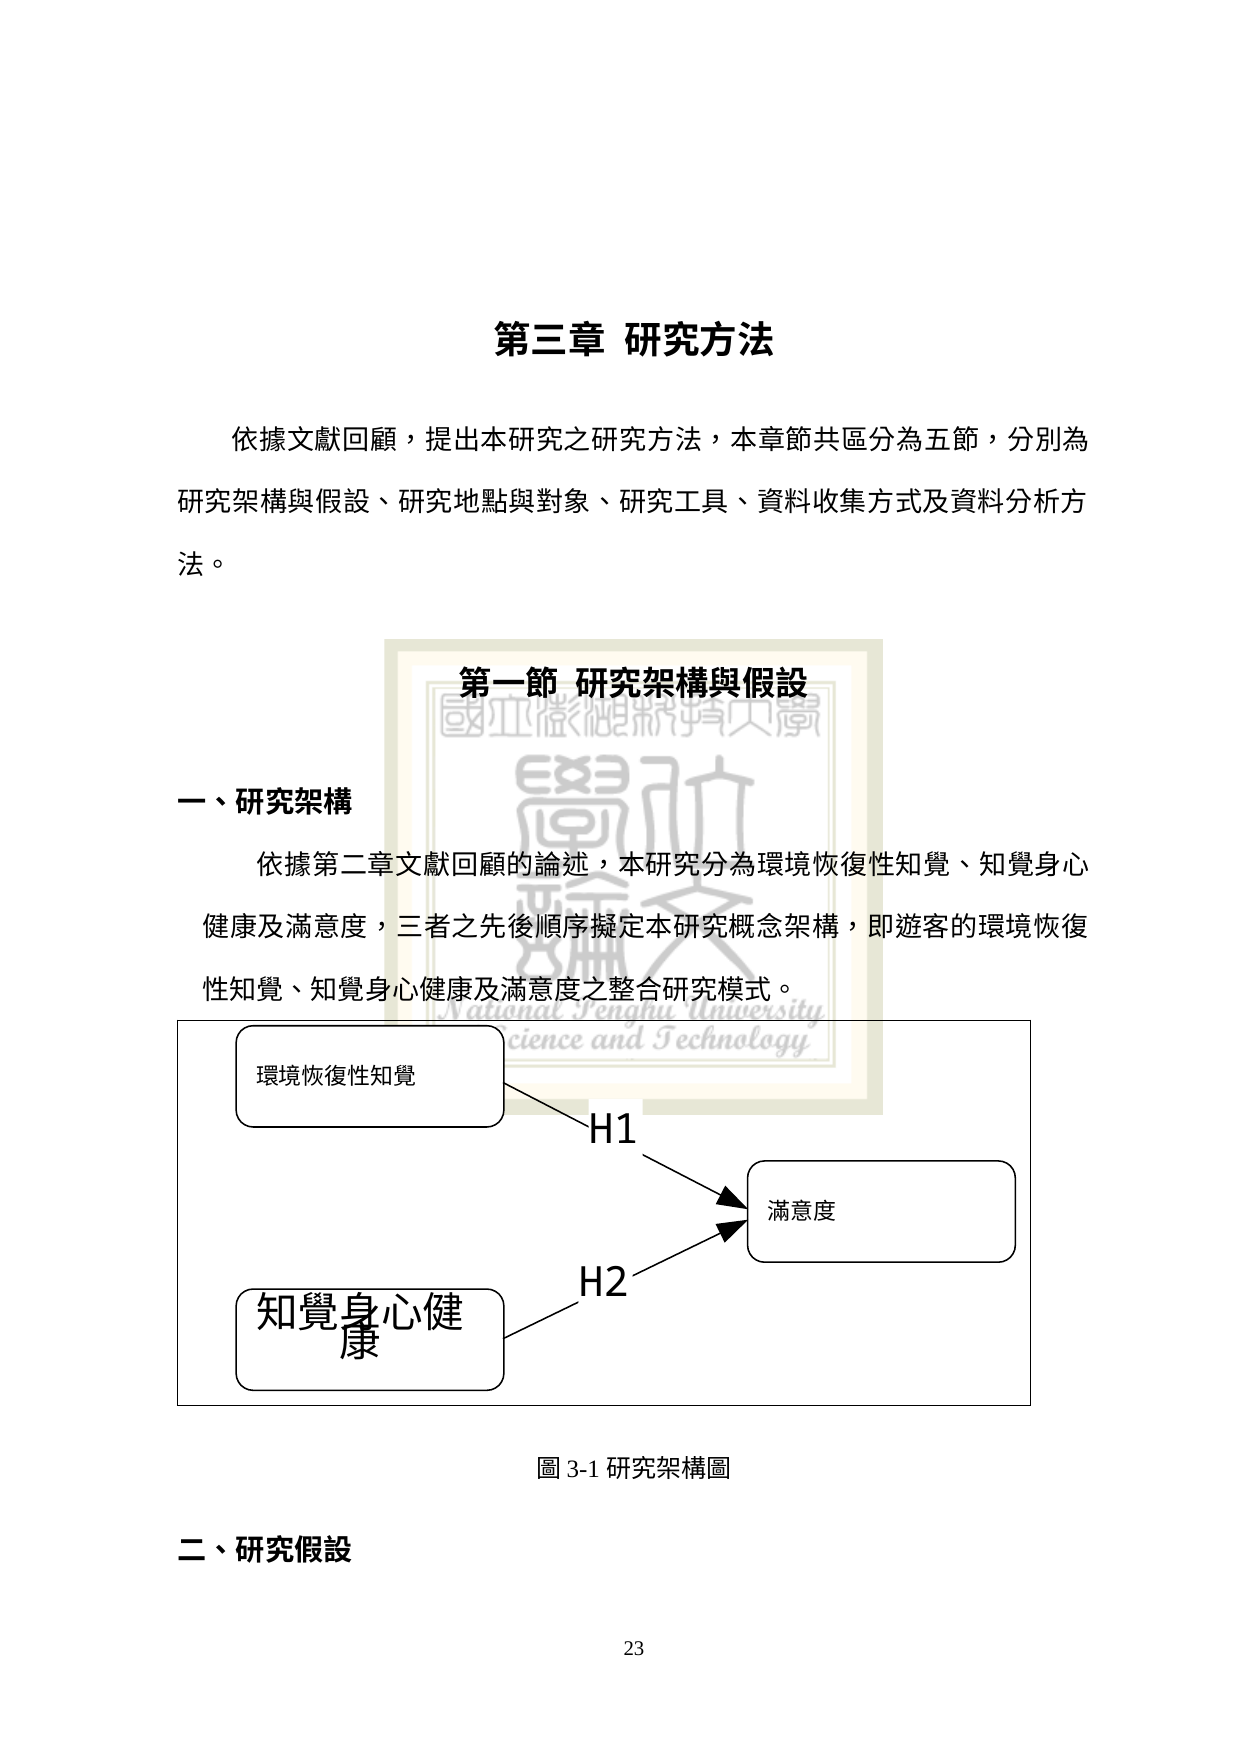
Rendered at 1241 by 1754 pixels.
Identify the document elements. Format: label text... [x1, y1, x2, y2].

text 圖3-1 研究架構圖 [177, 1424, 1090, 1487]
subtitle 第一節 研究架構與假設 [177, 639, 384, 702]
table_header [178, 1021, 1030, 1405]
text 一、研究架構 [177, 758, 384, 821]
subtitle 第一節 研究架構與假設 [883, 639, 1090, 702]
text 依據第二章文獻回顧的論述，本研究分為環境恢復性知覺、知覺身心健康及滿意度，三者之先後順序擬定本研究概念架構，即遊客的環境恢復性知覺、知覺身心健康及滿意度之整合研究模式。 [883, 821, 1090, 1008]
text 依據第二章文獻回顧的論述，本研究分為環境恢復性知覺、知覺身心健康及滿意度，三者之先後順序擬定本研究概念架構，即遊客的環境恢復性知覺、知覺身心健康及滿意度之整合研究模式。 [202, 821, 384, 1008]
text [883, 758, 1090, 821]
table_header [570, 1115, 588, 1125]
text 依據文獻回顧，提出本研究之研究方法，本章節共區分為五節，分別為研究架構與假設、研究地點與對象、研究工具、資料收集方式及資料分析方法。 [177, 396, 1090, 583]
text 二、研究假設 [177, 1506, 1090, 1568]
text 第三章 研究方法 [177, 296, 1090, 358]
